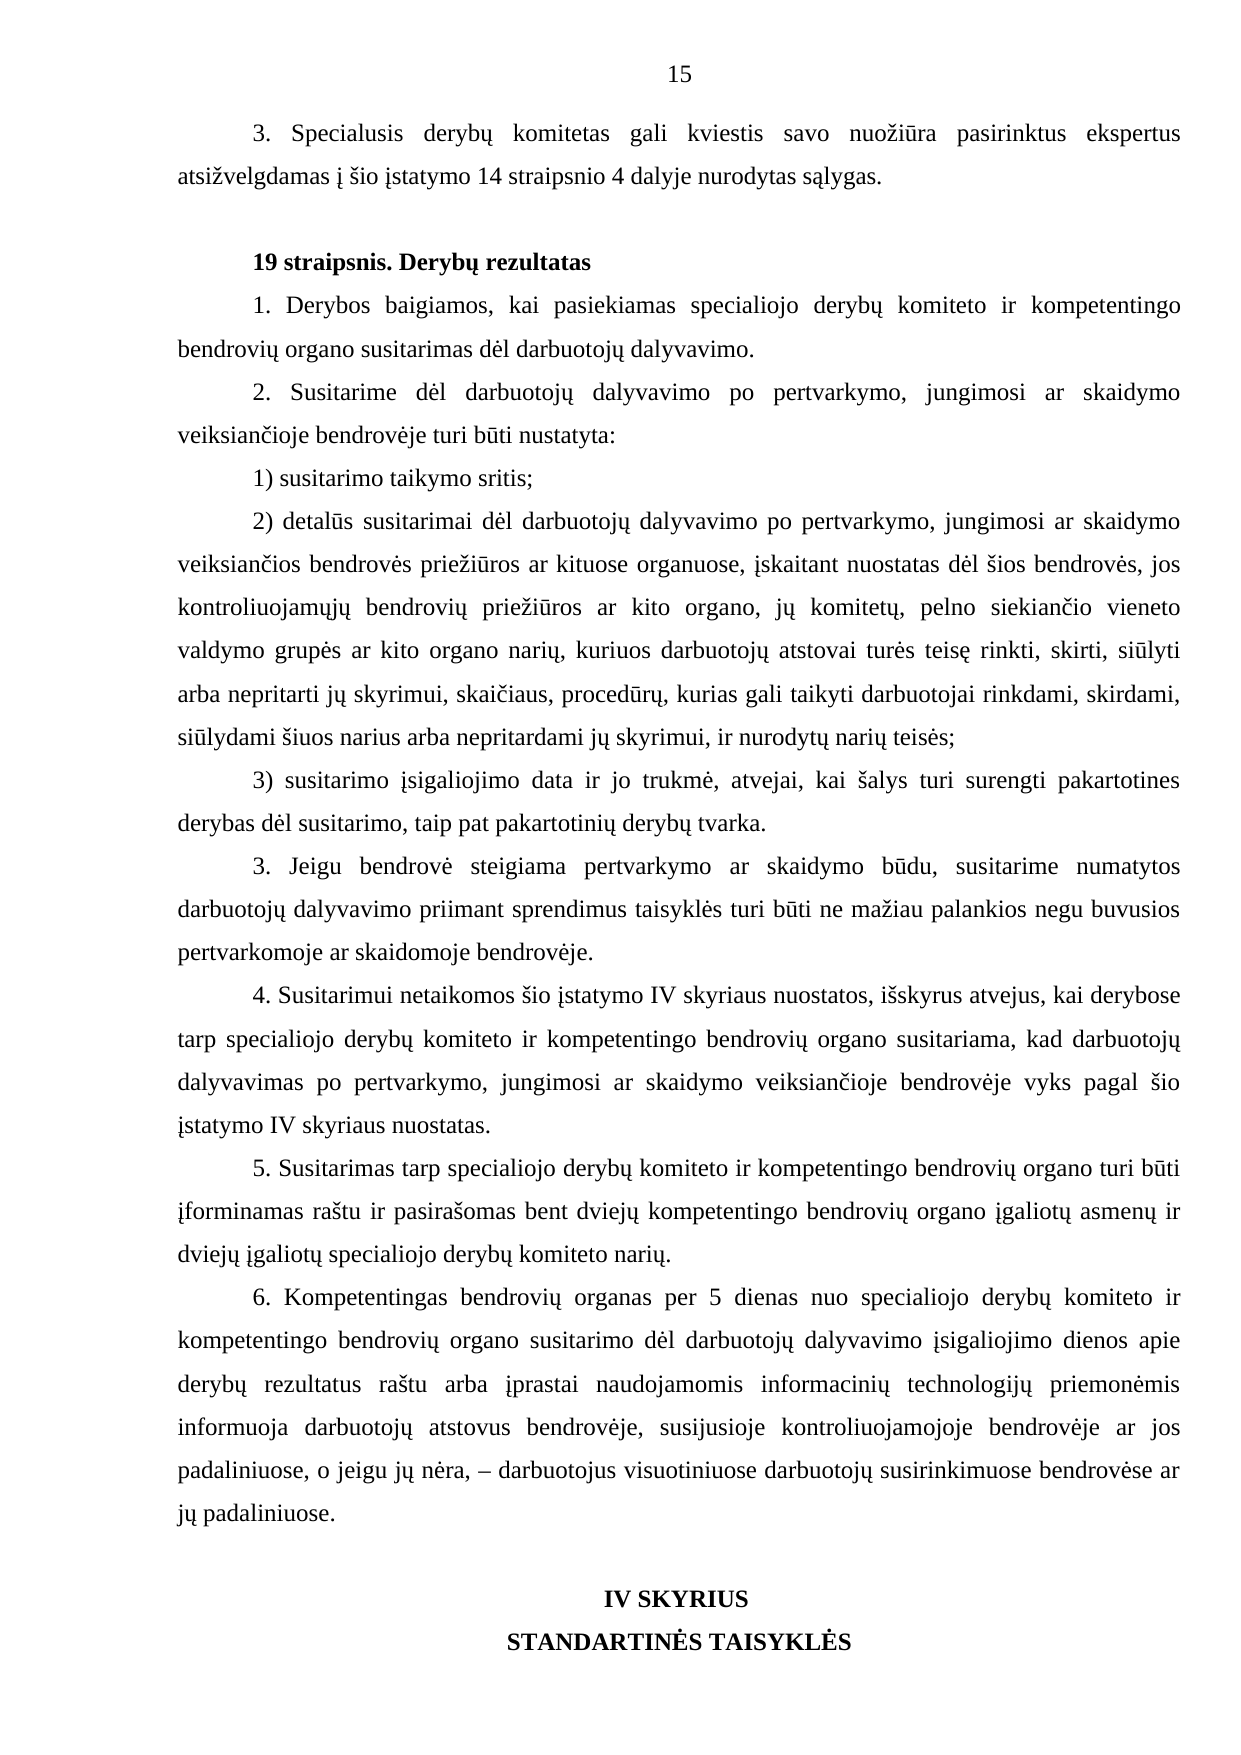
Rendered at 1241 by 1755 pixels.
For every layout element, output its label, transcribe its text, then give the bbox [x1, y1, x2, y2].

text 6. Kompetentingas bendrovių organas per 5 dienas nuo specialiojo derybų komiteto ir kompetentingo bendrovių organo susitarimo dėl darbuotojų dalyvavimo įsigaliojimo dienos apie derybų rezultatus raštu arba įprastai naudojamomis informacinių technologijų priemonėmis informuoja darbuotojų atstovus bendrovėje, susijusioje kontroliuojamojoje bendrovėje ar jos padaliniuose, o jeigu jų nėra, – darbuotojus visuotiniuose darbuotojų susirinkimuose bendrovėse ar jų padaliniuose. [177, 1282, 1181, 1527]
text 3. Specialusis derybų komitetas gali kviestis savo nuožiūra pasirinktus ekspertus atsižvelgdamas į šio įstatymo 14 straipsnio 4 dalyje nurodytas sąlygas. [177, 118, 1181, 190]
text 1. Derybos baigiamos, kai pasiekiamas specialiojo derybų komiteto ir kompetentingo bendrovių organo susitarimas dėl darbuotojų dalyvavimo. [177, 291, 1181, 362]
text 19 straipsnis. Derybų rezultatas [177, 247, 1181, 276]
text 4. Susitarimui netaikomos šio įstatymo IV skyriaus nuostatos, išskyrus atvejus, kai derybose tarp specialiojo derybų komiteto ir kompetentingo bendrovių organo susitariama, kad darbuotojų dalyvavimas po pertvarkymo, jungimosi ar skaidymo veiksiančioje bendrovėje vyks pagal šio įstatymo IV skyriaus nuostatas. [177, 981, 1181, 1139]
text 3) susitarimo įsigaliojimo data ir jo trukmė, atvejai, kai šalys turi surengti pakartotines derybas dėl susitarimo, taip pat pakartotinių derybų tvarka. [177, 765, 1181, 837]
text 2) detalūs susitarimai dėl darbuotojų dalyvavimo po pertvarkymo, jungimosi ar skaidymo veiksiančios bendrovės priežiūros ar kituose organuose, įskaitant nuostatas dėl šios bendrovės, jos kontroliuojamųjų bendrovių priežiūros ar kito organo, jų komitetų, pelno siekiančio vieneto valdymo grupės ar kito organo narių, kuriuos darbuotojų atstovai turės teisę rinkti, skirti, siūlyti arba nepritarti jų skyrimui, skaičiaus, procedūrų, kurias gali taikyti darbuotojai rinkdami, skirdami, siūlydami šiuos narius arba nepritardami jų skyrimui, ir nurodytų narių teisės; [177, 506, 1181, 751]
text 1) susitarimo taikymo sritis; [177, 463, 1181, 492]
text 3. Jeigu bendrovė steigiama pertvarkymo ar skaidymo būdu, susitarime numatytos darbuotojų dalyvavimo priimant sprendimus taisyklės turi būti ne mažiau palankios negu buvusios pertvarkomoje ar skaidomoje bendrovėje. [177, 851, 1181, 966]
text 5. Susitarimas tarp specialiojo derybų komiteto ir kompetentingo bendrovių organo turi būti įforminamas raštu ir pasirašomas bent dviejų kompetentingo bendrovių organo įgaliotų asmenų ir dviejų įgaliotų specialiojo derybų komiteto narių. [177, 1153, 1181, 1268]
text IV SKYRIUS [177, 1584, 1181, 1613]
text 2. Susitarime dėl darbuotojų dalyvavimo po pertvarkymo, jungimosi ar skaidymo veiksiančioje bendrovėje turi būti nustatyta: [177, 377, 1181, 449]
text STANDARTINĖS TAISYKLĖS [177, 1627, 1181, 1656]
